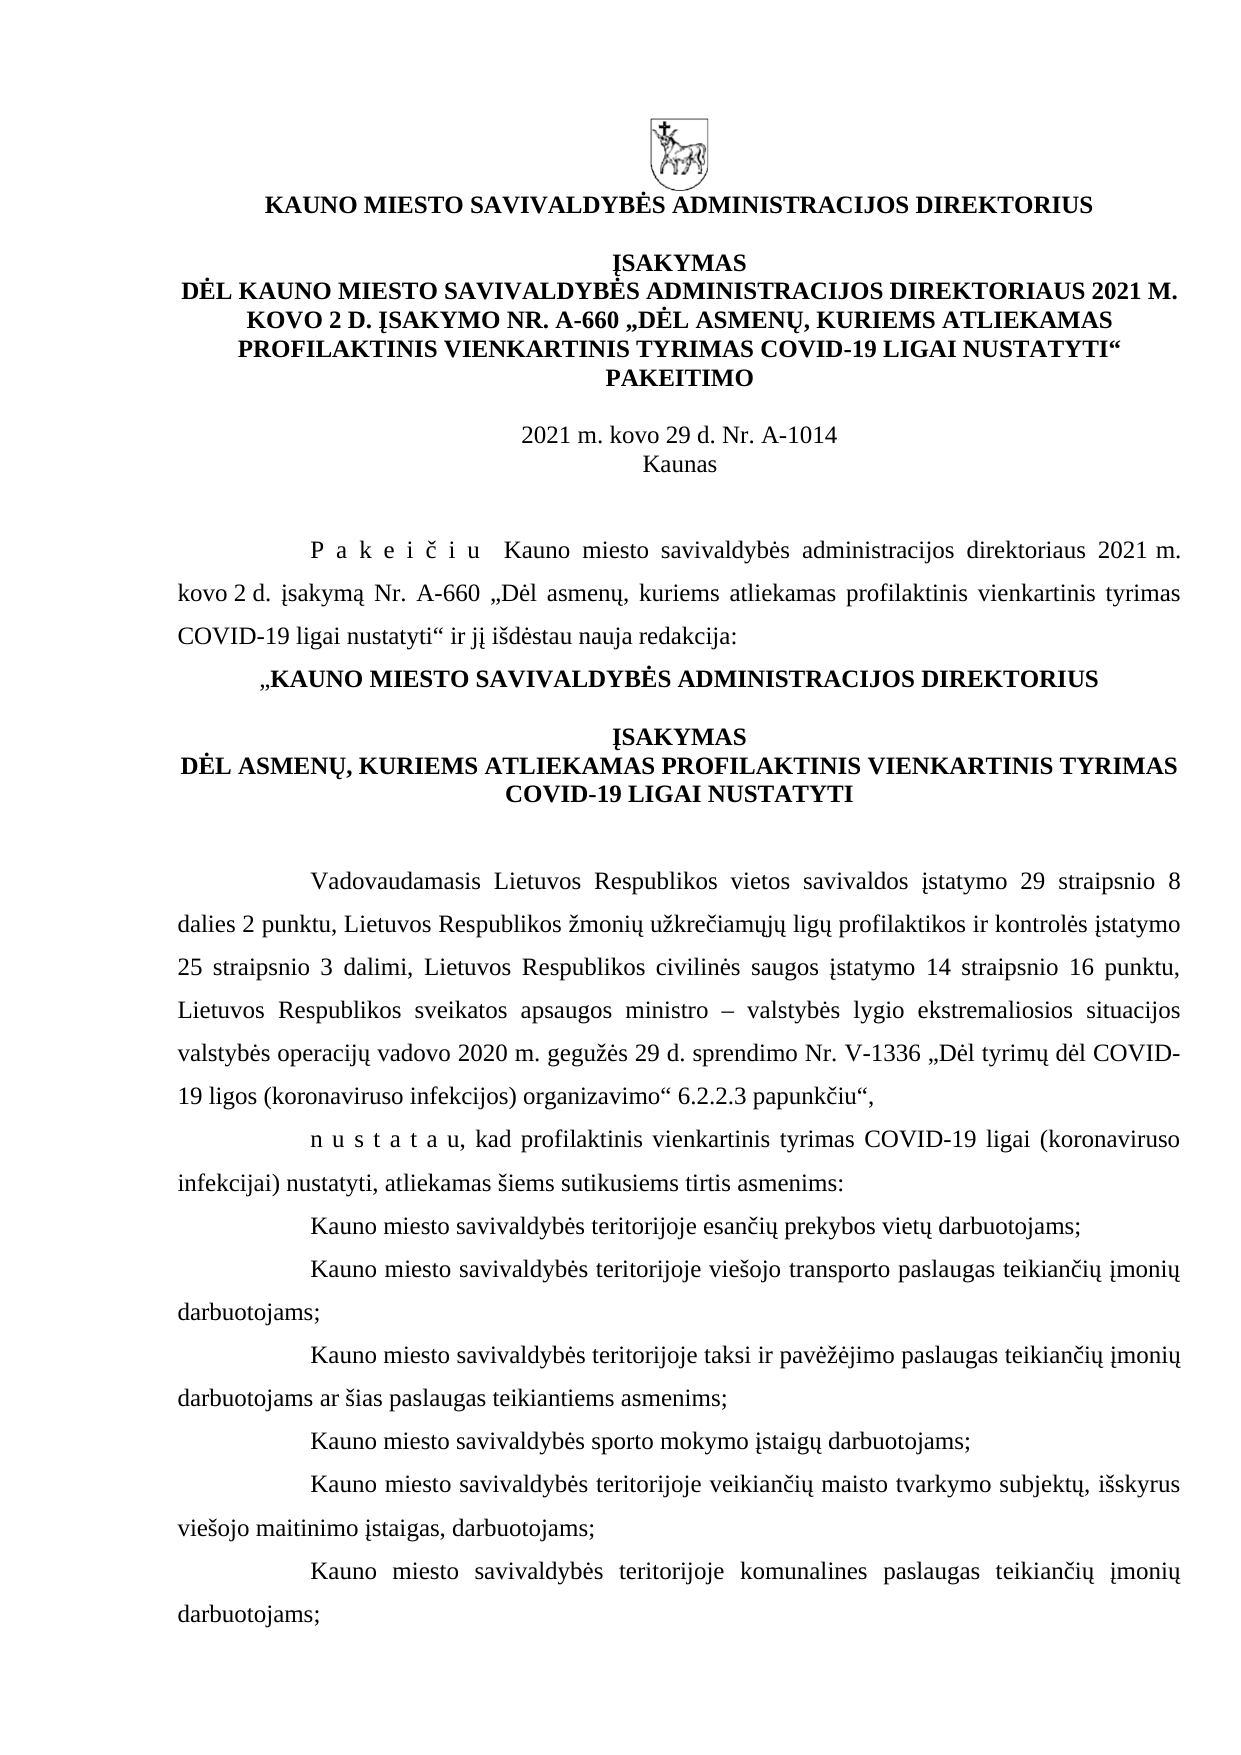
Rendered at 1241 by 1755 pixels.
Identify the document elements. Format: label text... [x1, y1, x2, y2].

text ĮSAKYMAS [177, 248, 1181, 276]
text DĖL KAUNO MIESTO SAVIVALDYBĖS ADMINISTRACIJOS DIREKTORIAUS 2021 M. KOVO 2 D. ĮSAKYMO NR. A-660 „DĖL ASMENŲ, KURIEMS ATLIEKAMAS PROFILAKTINIS VIENKARTINIS TYRIMAS COVID-19 LIGAI NUSTATYTI“ PAKEITIMO [178, 276, 1181, 391]
text Kaunas [178, 449, 1181, 478]
text KAUNO MIESTO SAVIVALDYBĖS ADMINISTRACIJOS DIREKTORIUS [177, 190, 1181, 219]
text Kauno miesto savivaldybės teritorijoje esančių prekybos vietų darbuotojams; [177, 1211, 1181, 1239]
text Kauno miesto savivaldybės teritorijoje komunalines paslaugas teikiančių įmonių darbuotojams; [177, 1556, 1181, 1628]
text Kauno miesto savivaldybės teritorijoje veikiančių maisto tvarkymo subjektų, išskyrus viešojo maitinimo įstaigas, darbuotojams; [177, 1469, 1181, 1541]
text DĖL ASMENŲ, KURIEMS ATLIEKAMAS PROFILAKTINIS VIENKARTINIS TYRIMAS COVID-19 LIGAI NUSTATYTI [177, 751, 1181, 808]
text n u s t a t a u, kad profilaktinis vienkartinis tyrimas COVID-19 ligai (koronaviruso infekcijai) nustatyti, atliekamas šiems sutikusiems tirtis asmenims: [177, 1124, 1181, 1196]
text Vadovaudamasis Lietuvos Respublikos vietos savivaldos įstatymo 29 straipsnio 8 dalies 2 punktu, Lietuvos Respublikos žmonių užkrečiamųjų ligų profilaktikos ir kontrolės įstatymo 25 straipsnio 3 dalimi, Lietuvos Respublikos civilinės saugos įstatymo 14 straipsnio 16 punktu, Lietuvos Respublikos sveikatos apsaugos ministro – valstybės lygio ekstremaliosios situacijos valstybės operacijų vadovo 2020 m. gegužės 29 d. sprendimo Nr. V-1336 „Dėl tyrimų dėl COVID-19 ligos (koronaviruso infekcijos) organizavimo“ 6.2.2.3 papunkčiu“, [177, 866, 1181, 1110]
text P a k e i č i u Kauno miesto savivaldybės administracijos direktoriaus 2021 m. kovo 2 d. įsakymą Nr. A-660 „Dėl asmenų, kuriems atliekamas profilaktinis vienkartinis tyrimas COVID-19 ligai nustatyti“ ir jį išdėstau nauja redakcija: [177, 535, 1181, 650]
text Kauno miesto savivaldybės teritorijoje taksi ir pavėžėjimo paslaugas teikiančių įmonių darbuotojams ar šias paslaugas teikiantiems asmenims; [177, 1340, 1181, 1412]
text „KAUNO MIESTO SAVIVALDYBĖS ADMINISTRACIJOS DIREKTORIUS [177, 664, 1181, 693]
text Kauno miesto savivaldybės sporto mokymo įstaigų darbuotojams; [177, 1426, 1181, 1455]
text ĮSAKYMAS [177, 722, 1181, 751]
text Kauno miesto savivaldybės teritorijoje viešojo transporto paslaugas teikiančių įmonių darbuotojams; [177, 1254, 1181, 1326]
text 2021 m. kovo 29 d. Nr. A-1014 [177, 420, 1181, 449]
